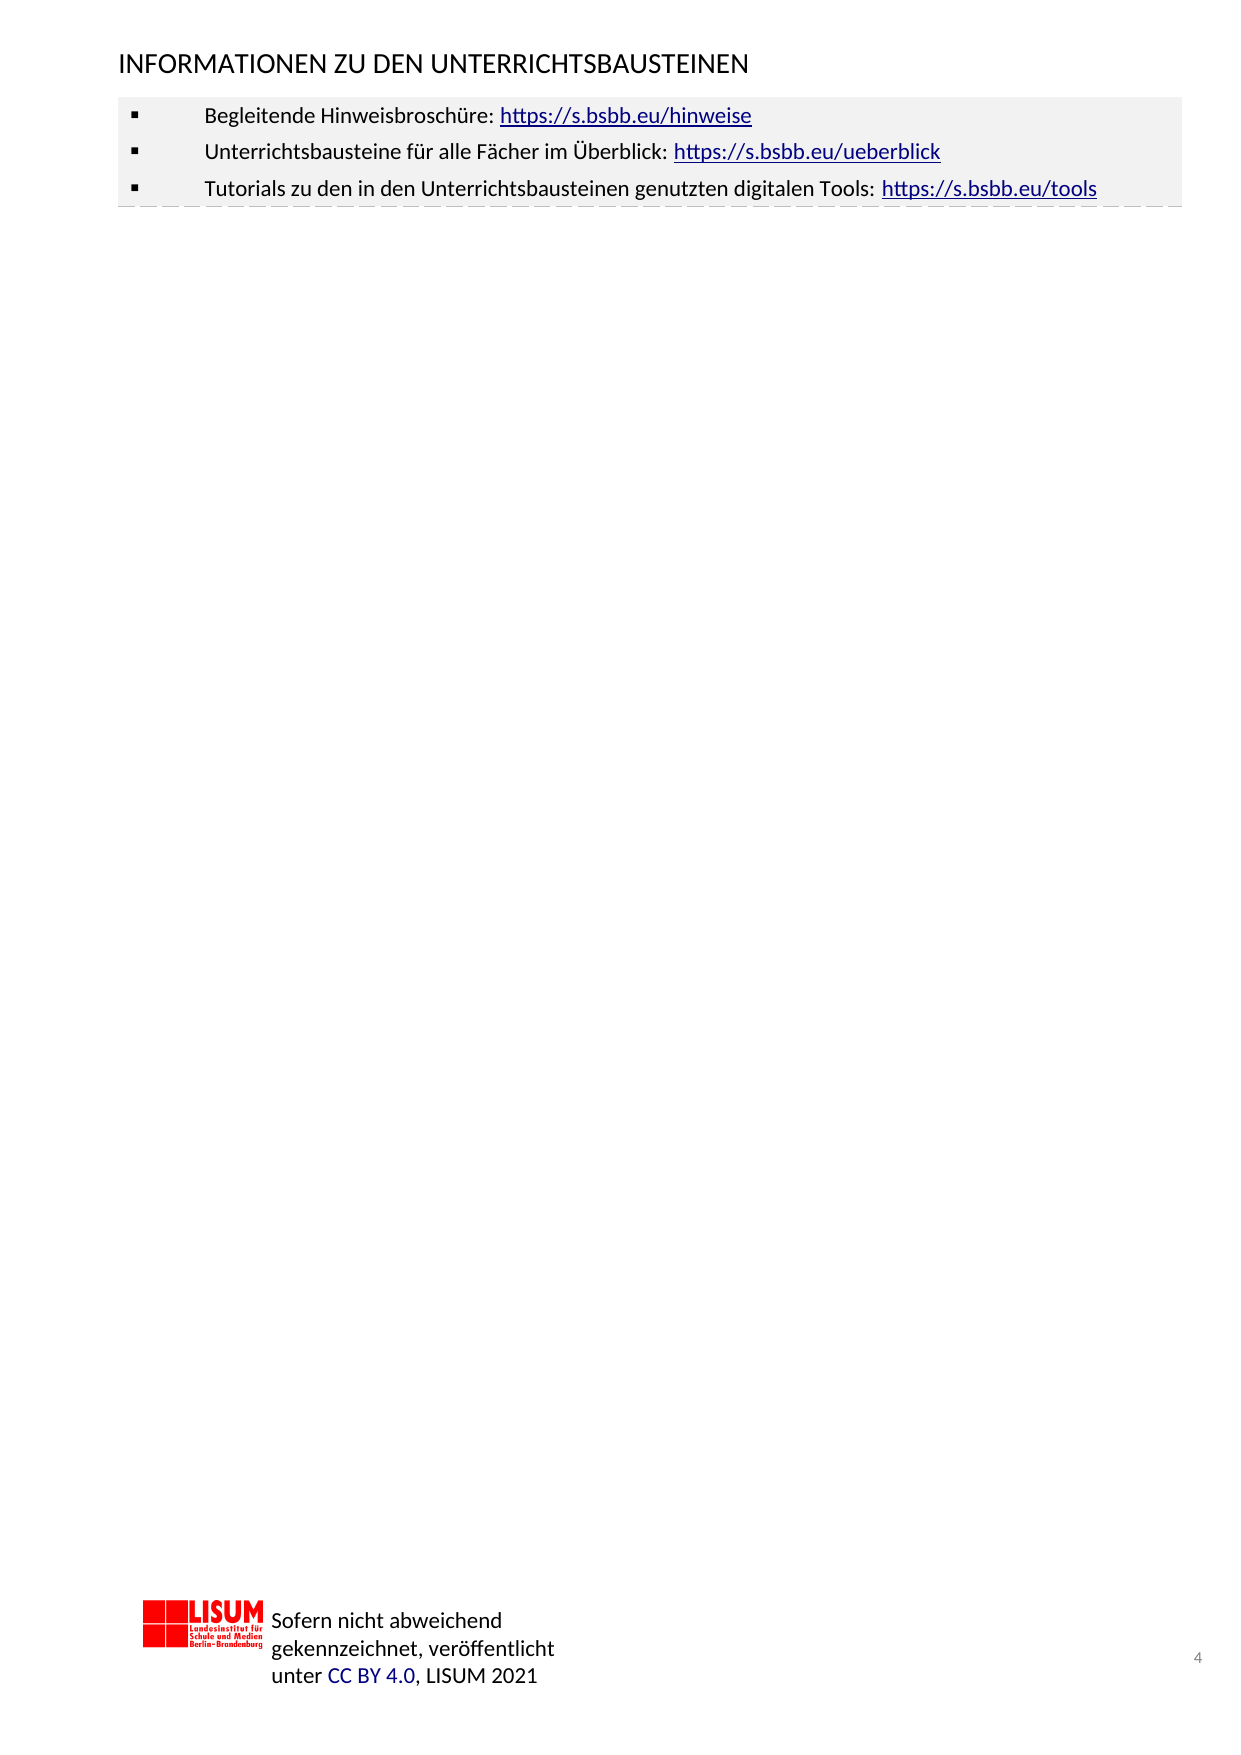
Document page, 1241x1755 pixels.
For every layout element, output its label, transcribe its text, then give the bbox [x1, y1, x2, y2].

subtitle Informationen zu den unterrichtsbausteinen [118, 45, 1187, 80]
table_header Begleitende Hinweisbroschüre: https://s.bsbb.eu/hinweise Unterrichtsbausteine für alle Fächer im Überblick: https://s.bsbb.eu/ueberblick Tutorials zu den in den Unterrichtsbausteinen genutzten digitalen Tools: https://s.bsbb.eu/tools [118, 97, 1182, 206]
